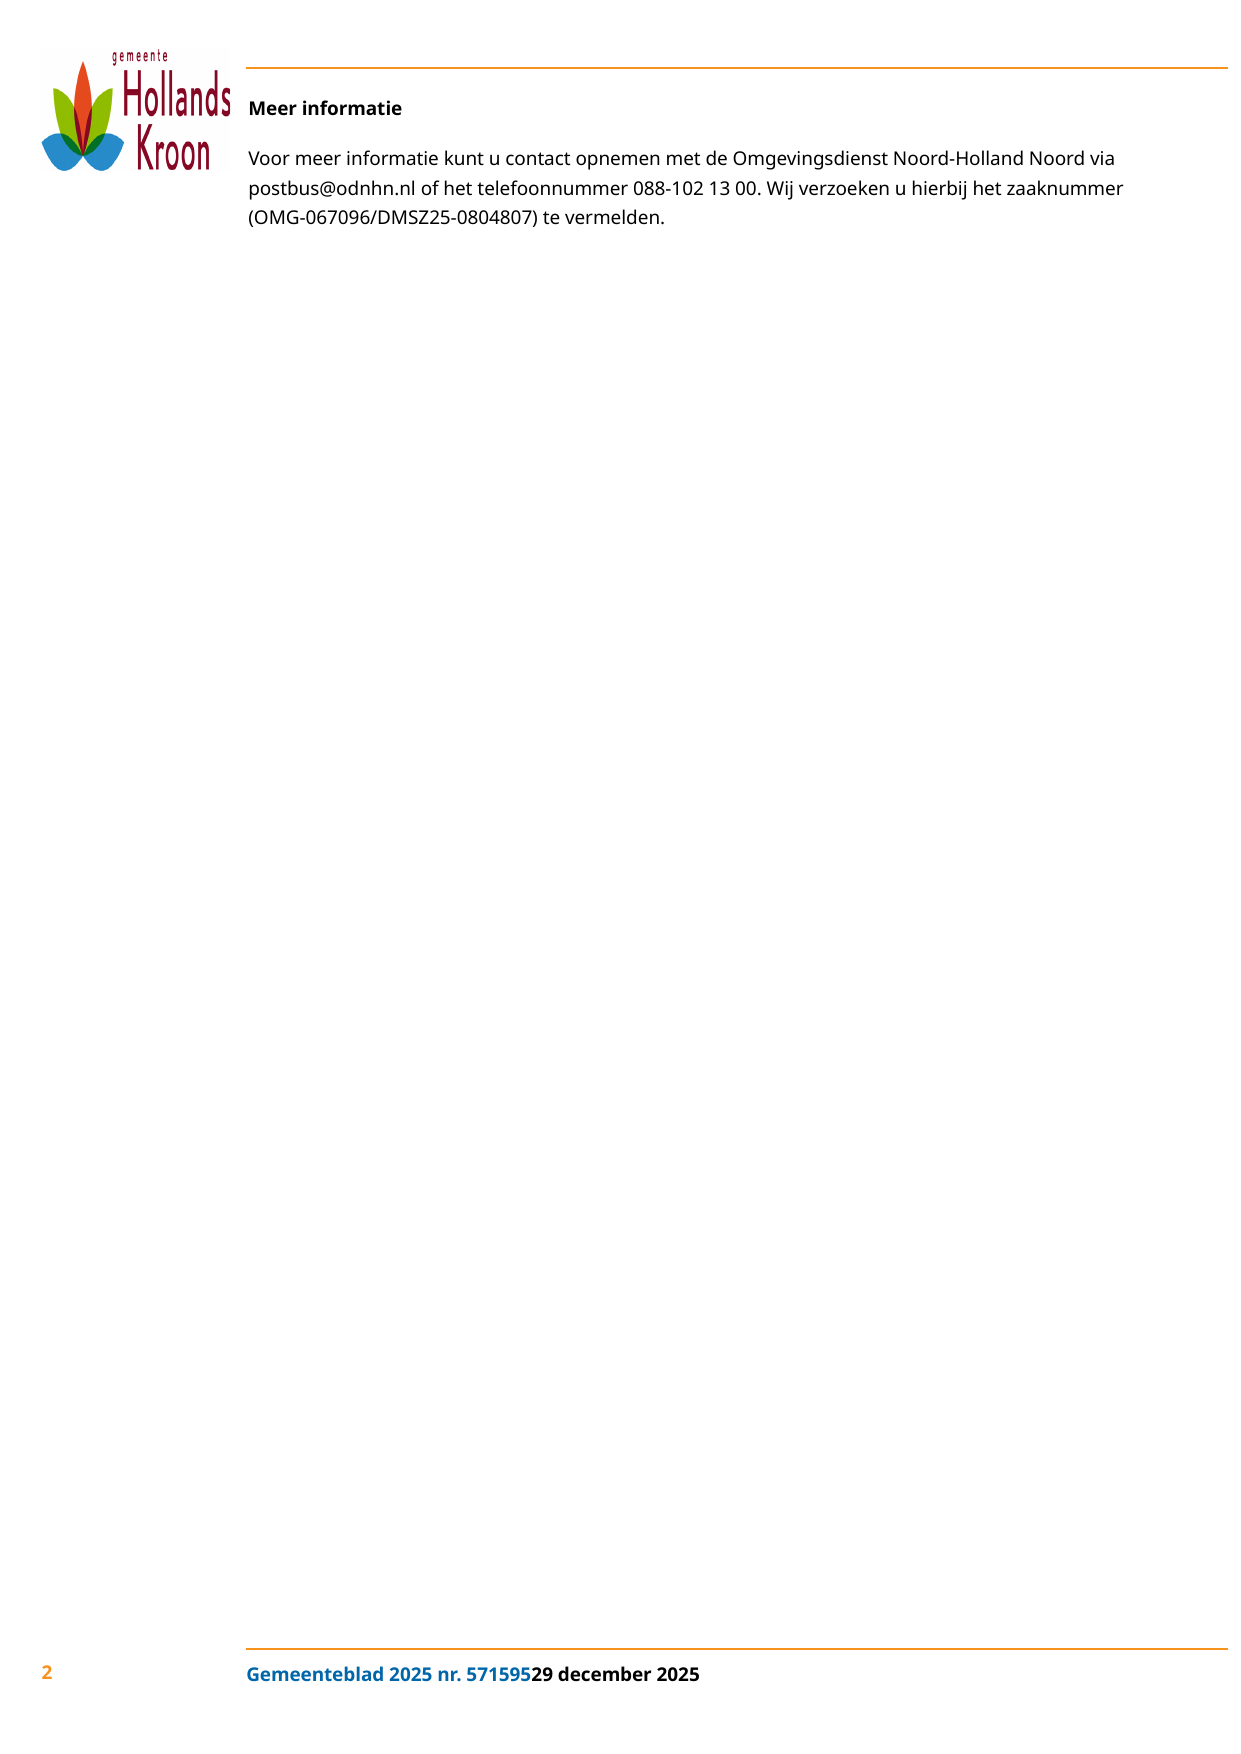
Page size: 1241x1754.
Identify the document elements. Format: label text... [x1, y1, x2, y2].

text Meer informatie [248, 95, 1152, 121]
text Voor meer informatie kunt u contact opnemen met de Omgevingsdienst Noord-Holland Noord via postbus@odnhn.nl of het telefoonnummer 088-102 13 00. Wij verzoeken u hierbij het zaaknummer (OMG-067096/DMSZ25-0804807) te vermelden. [248, 145, 1152, 230]
picture [41, 47, 231, 172]
